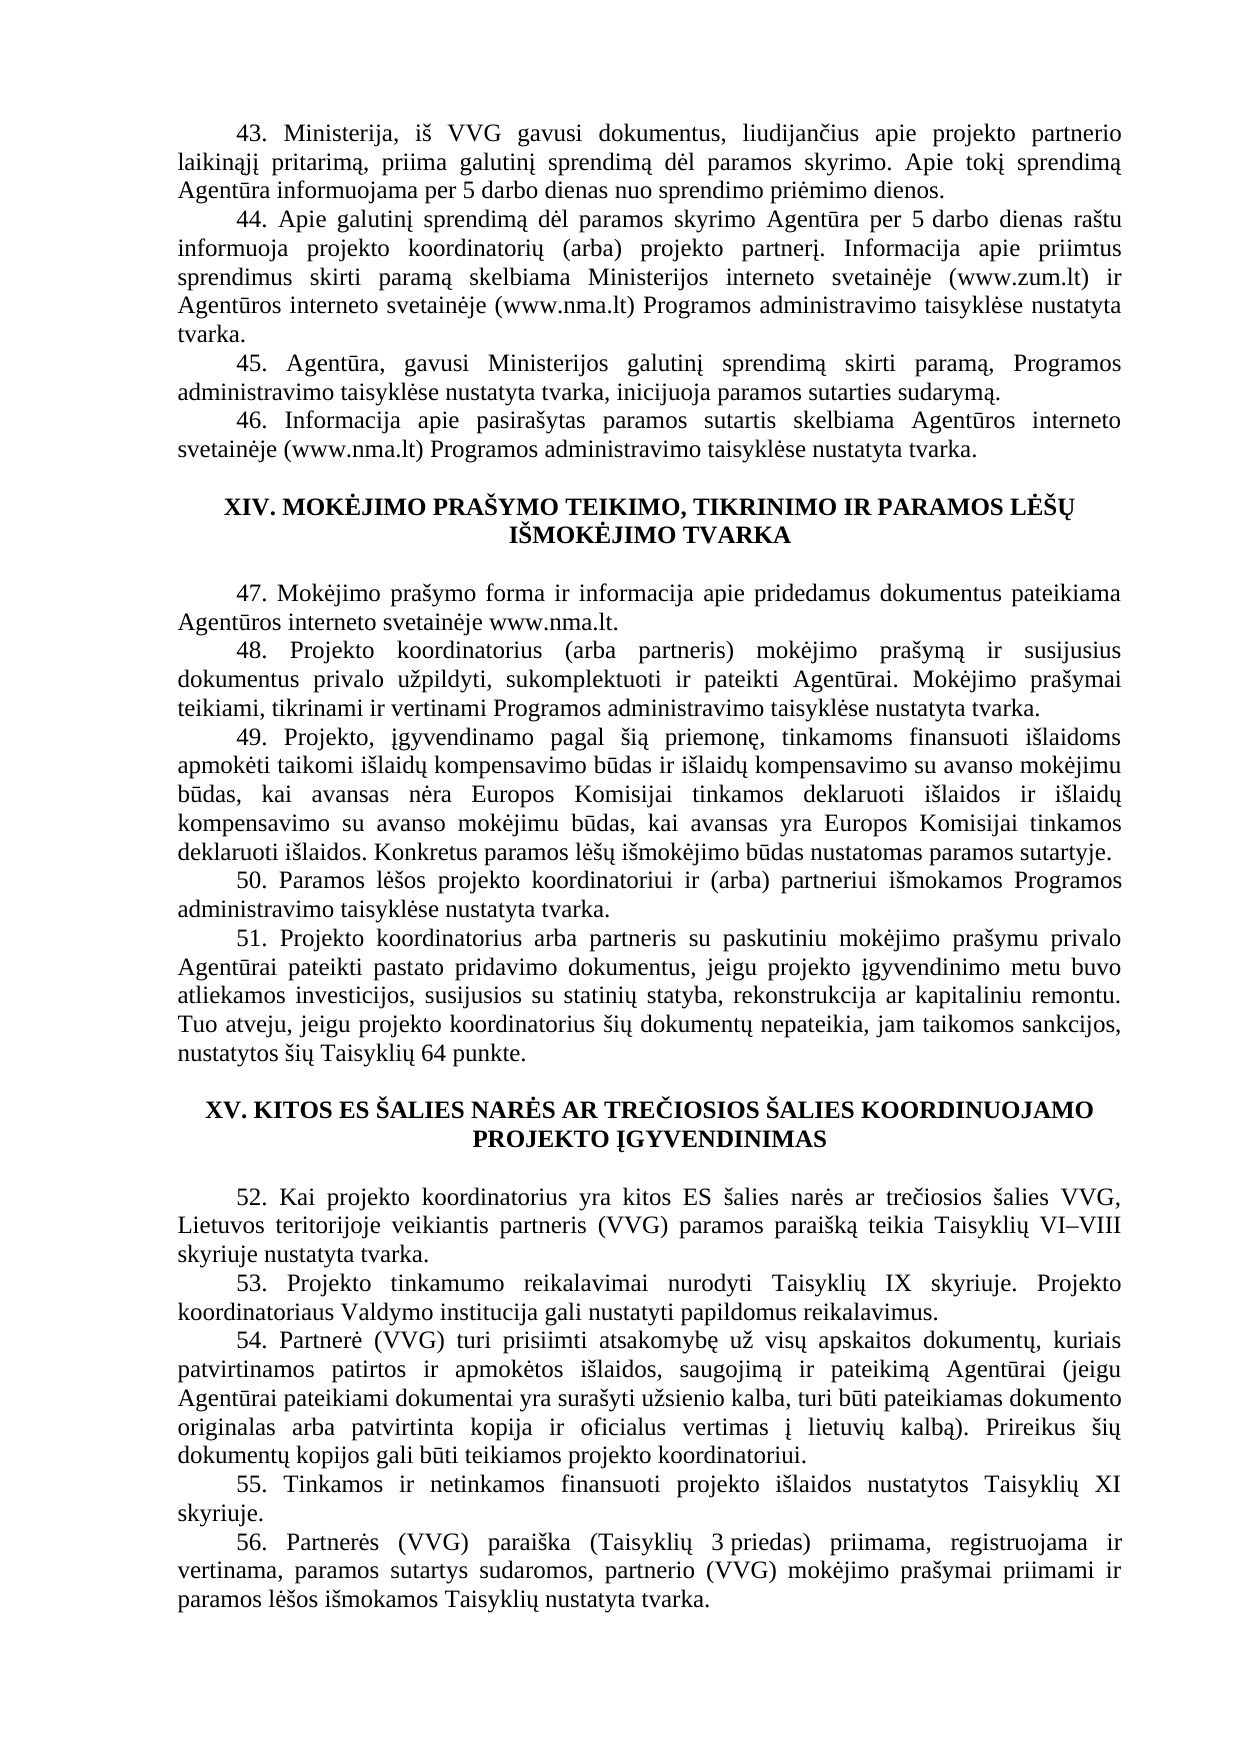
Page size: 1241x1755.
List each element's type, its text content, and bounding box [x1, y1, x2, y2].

text 49. Projekto, įgyvendinamo pagal šią priemonę, tinkamoms finansuoti išlaidoms apmokėti taikomi išlaidų kompensavimo būdas ir išlaidų kompensavimo su avanso mokėjimu būdas, kai avansas nėra Europos Komisijai tinkamos deklaruoti išlaidos ir išlaidų kompensavimo su avanso mokėjimu būdas, kai avansas yra Europos Komisijai tinkamos deklaruoti išlaidos. Konkretus paramos lėšų išmokėjimo būdas nustatomas paramos sutartyje. [177, 722, 1122, 866]
text 45. Agentūra, gavusi Ministerijos galutinį sprendimą skirti paramą, Programos administravimo taisyklėse nustatyta tvarka, inicijuoja paramos sutarties sudarymą. [177, 348, 1122, 406]
text 46. Informacija apie pasirašytas paramos sutartis skelbiama Agentūros interneto svetainėje (www.nma.lt) Programos administravimo taisyklėse nustatyta tvarka. [177, 406, 1122, 463]
text 48. Projekto koordinatorius (arba partneris) mokėjimo prašymą ir susijusius dokumentus privalo užpildyti, sukomplektuoti ir pateikti Agentūrai. Mokėjimo prašymai teikiami, tikrinami ir vertinami Programos administravimo taisyklėse nustatyta tvarka. [177, 636, 1122, 722]
text XIV. MOKĖJIMO PRAŠYMO TEIKIMO, TIKRINIMO IR PARAMOS LĖŠŲ IŠMOKĖJIMO TVARKA [177, 492, 1122, 549]
text 44. Apie galutinį sprendimą dėl paramos skyrimo Agentūra per 5 darbo dienas raštu informuoja projekto koordinatorių (arba) projekto partnerį. Informacija apie priimtus sprendimus skirti paramą skelbiama Ministerijos interneto svetainėje (www.zum.lt) ir Agentūros interneto svetainėje (www.nma.lt) Programos administravimo taisyklėse nustatyta tvarka. [177, 204, 1122, 348]
text 52. Kai projekto koordinatorius yra kitos ES šalies narės ar trečiosios šalies VVG, Lietuvos teritorijoje veikiantis partneris (VVG) paramos paraišką teikia Taisyklių VI–VIII skyriuje nustatyta tvarka. [177, 1182, 1122, 1268]
text 43. Ministerija, iš VVG gavusi dokumentus, liudijančius apie projekto partnerio laikinąjį pritarimą, priima galutinį sprendimą dėl paramos skyrimo. Apie tokį sprendimą Agentūra informuojama per 5 darbo dienas nuo sprendimo priėmimo dienos. [177, 118, 1122, 204]
text 50. Paramos lėšos projekto koordinatoriui ir (arba) partneriui išmokamos Programos administravimo taisyklėse nustatyta tvarka. [177, 866, 1122, 923]
text 53. Projekto tinkamumo reikalavimai nurodyti Taisyklių IX skyriuje. Projekto koordinatoriaus Valdymo institucija gali nustatyti papildomus reikalavimus. [177, 1268, 1122, 1326]
text 56. Partnerės (VVG) paraiška (Taisyklių 3 priedas) priimama, registruojama ir vertinama, paramos sutartys sudaromos, partnerio (VVG) mokėjimo prašymai priimami ir paramos lėšos išmokamos Taisyklių nustatyta tvarka. [177, 1527, 1122, 1613]
text 47. Mokėjimo prašymo forma ir informacija apie pridedamus dokumentus pateikiama Agentūros interneto svetainėje www.nma.lt. [177, 578, 1122, 636]
text XV. KITOS ES ŠALIES NARĖS AR TREČIOSIOS ŠALIES KOORDINUOJAMO PROJEKTO ĮGYVENDINIMAS [177, 1096, 1122, 1153]
text 55. Tinkamos ir netinkamos finansuoti projekto išlaidos nustatytos Taisyklių XI skyriuje. [177, 1469, 1122, 1527]
text 51. Projekto koordinatorius arba partneris su paskutiniu mokėjimo prašymu privalo Agentūrai pateikti pastato pridavimo dokumentus, jeigu projekto įgyvendinimo metu buvo atliekamos investicijos, susijusios su statinių statyba, rekonstrukcija ar kapitaliniu remontu. Tuo atveju, jeigu projekto koordinatorius šių dokumentų nepateikia, jam taikomos sankcijos, nustatytos šių Taisyklių 64 punkte. [177, 923, 1122, 1067]
text 54. Partnerė (VVG) turi prisiimti atsakomybę už visų apskaitos dokumentų, kuriais patvirtinamos patirtos ir apmokėtos išlaidos, saugojimą ir pateikimą Agentūrai (jeigu Agentūrai pateikiami dokumentai yra surašyti užsienio kalba, turi būti pateikiamas dokumento originalas arba patvirtinta kopija ir oficialus vertimas į lietuvių kalbą). Prireikus šių dokumentų kopijos gali būti teikiamos projekto koordinatoriui. [177, 1326, 1122, 1469]
